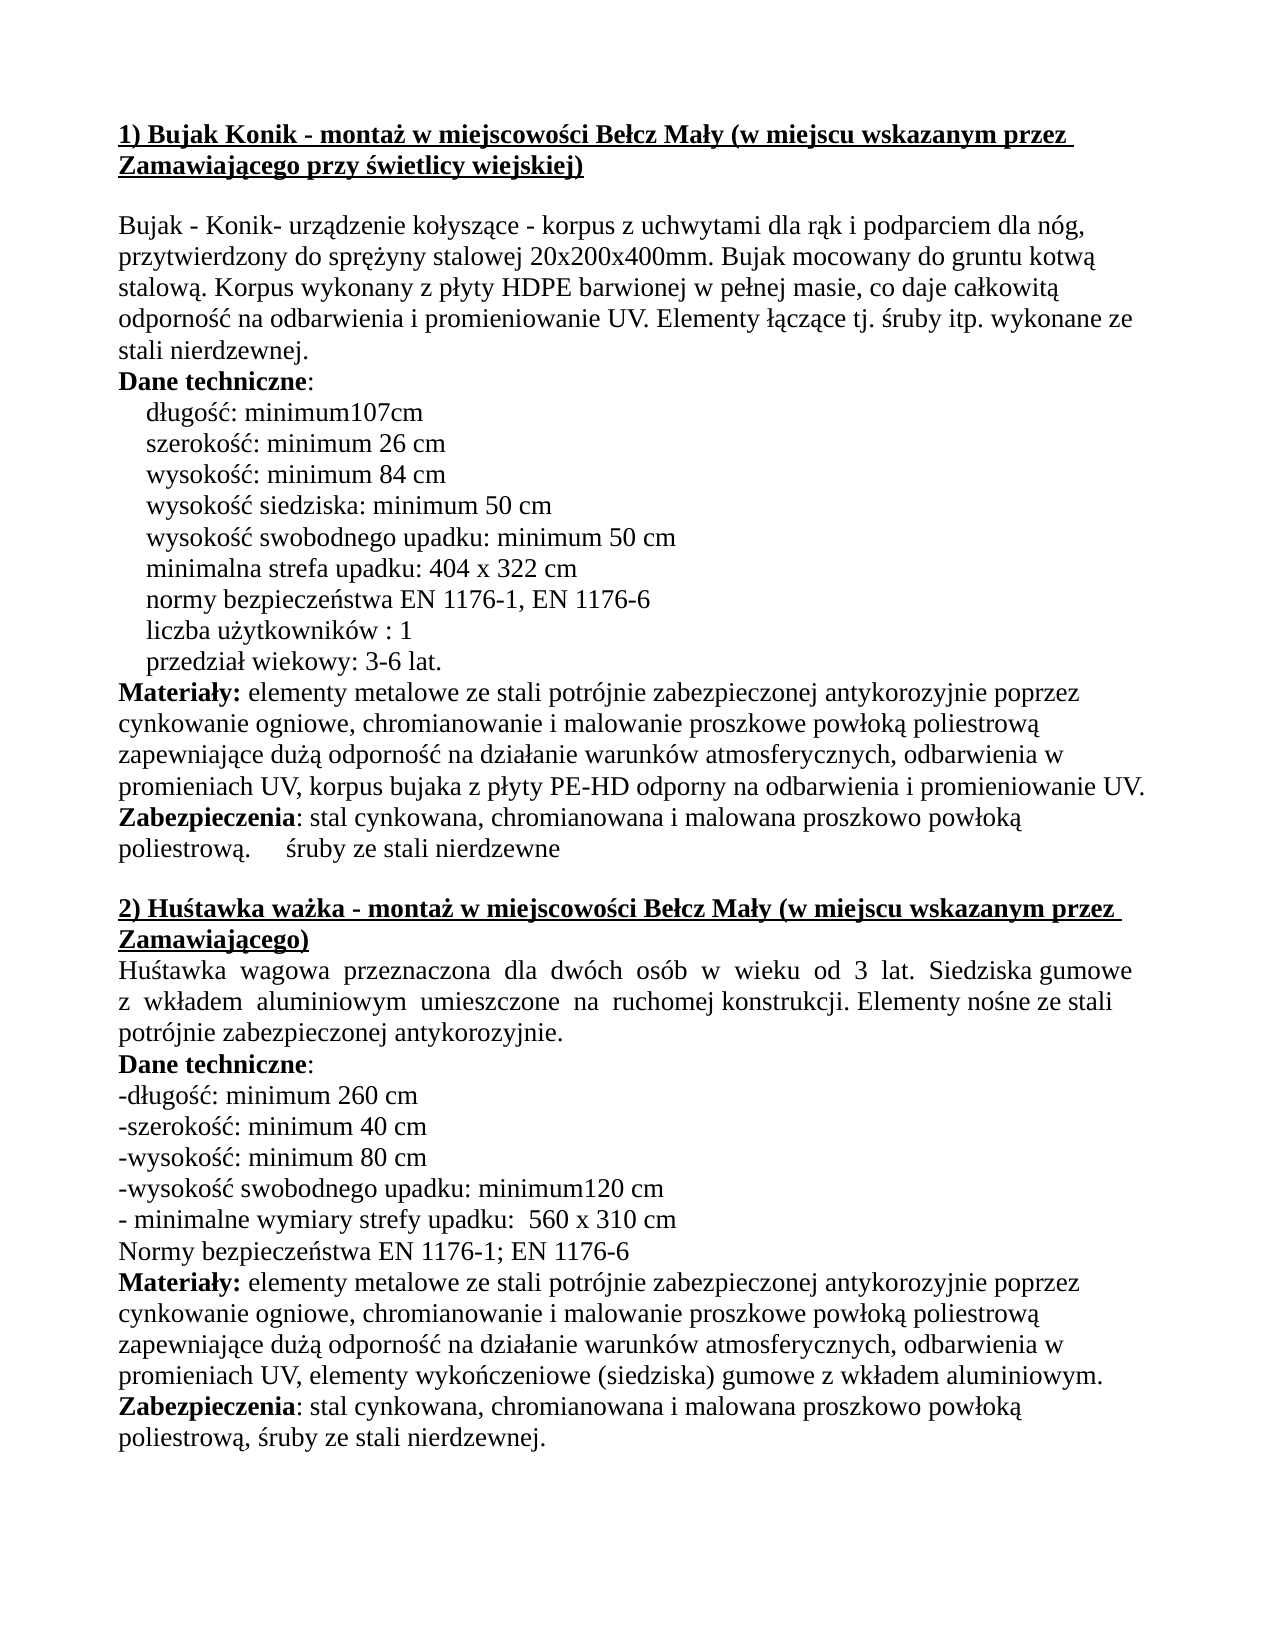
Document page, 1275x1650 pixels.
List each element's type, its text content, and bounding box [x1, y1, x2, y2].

text Bujak - Konik- urządzenie kołyszące - korpus z uchwytami dla rąk i podparciem dla nóg, przytwierdzony do sprężyny stalowej 20x200x400mm. Bujak mocowany do gruntu kotwą stalową. Korpus wykonany z płyty HDPE barwionej w pełnej masie, co daje całkowitą odporność na odbarwienia i promieniowanie UV. Elementy łączące tj. śruby itp. wykonane ze stali nierdzewnej. [118, 209, 1157, 365]
text -szerokość: minimum 40 cm [118, 1110, 1157, 1141]
text Dane techniczne: [118, 365, 1157, 396]
text -wysokość: minimum 80 cm [118, 1141, 1157, 1172]
text Zabezpieczenia: stal cynkowana, chromianowana i malowana proszkowo powłoką poliestrową, śruby ze stali nierdzewnej. [118, 1390, 1157, 1453]
text Normy bezpieczeństwa EN 1176-1; EN 1176-6 [118, 1234, 1157, 1266]
text -długość: minimum 260 cm [118, 1079, 1157, 1110]
text  długość: minimum107cm  szerokość: minimum 26 cm  wysokość: minimum 84 cm  wysokość siedziska: minimum 50 cm  wysokość swobodnego upadku: minimum 50 cm  minimalna strefa upadku: 404 x 322 cm  normy bezpieczeństwa EN 1176-1, EN 1176-6  liczba użytkowników : 1  przedział wiekowy: 3-6 lat. [118, 396, 1157, 676]
text Materiały: elementy metalowe ze stali potrójnie zabezpieczonej antykorozyjnie poprzez cynkowanie ogniowe, chromianowanie i malowanie proszkowe powłoką poliestrową zapewniające dużą odporność na działanie warunków atmosferycznych, odbarwienia w promieniach UV, elementy wykończeniowe (siedziska) gumowe z wkładem aluminiowym. [118, 1266, 1157, 1390]
text -wysokość swobodnego upadku: minimum120 cm [118, 1172, 1157, 1203]
text Materiały: elementy metalowe ze stali potrójnie zabezpieczonej antykorozyjnie poprzez cynkowanie ogniowe, chromianowanie i malowanie proszkowe powłoką poliestrową zapewniające dużą odporność na działanie warunków atmosferycznych, odbarwienia w promieniach UV, korpus bujaka z płyty PE-HD odporny na odbarwienia i promieniowanie UV. Zabezpieczenia: stal cynkowana, chromianowana i malowana proszkowo powłoką poliestrową.  śruby ze stali nierdzewne [118, 676, 1157, 863]
text Dane techniczne: [118, 1048, 1157, 1079]
text - minimalne wymiary strefy upadku: 560 x 310 cm [118, 1203, 1157, 1234]
text Huśtawka wagowa przeznaczona dla dwóch osób w wieku od 3 lat. Siedziska gumowe z wkładem aluminiowym umieszczone na ruchomej konstrukcji. Elementy nośne ze stali potrójnie zabezpieczonej antykorozyjnie. [118, 954, 1157, 1048]
text 2) Huśtawka ważka - montaż w miejscowości Bełcz Mały (w miejscu wskazanym przez Zamawiającego) [118, 892, 1157, 954]
text 1) Bujak Konik - montaż w miejscowości Bełcz Mały (w miejscu wskazanym przez Zamawiającego przy świetlicy wiejskiej) [118, 118, 1157, 180]
